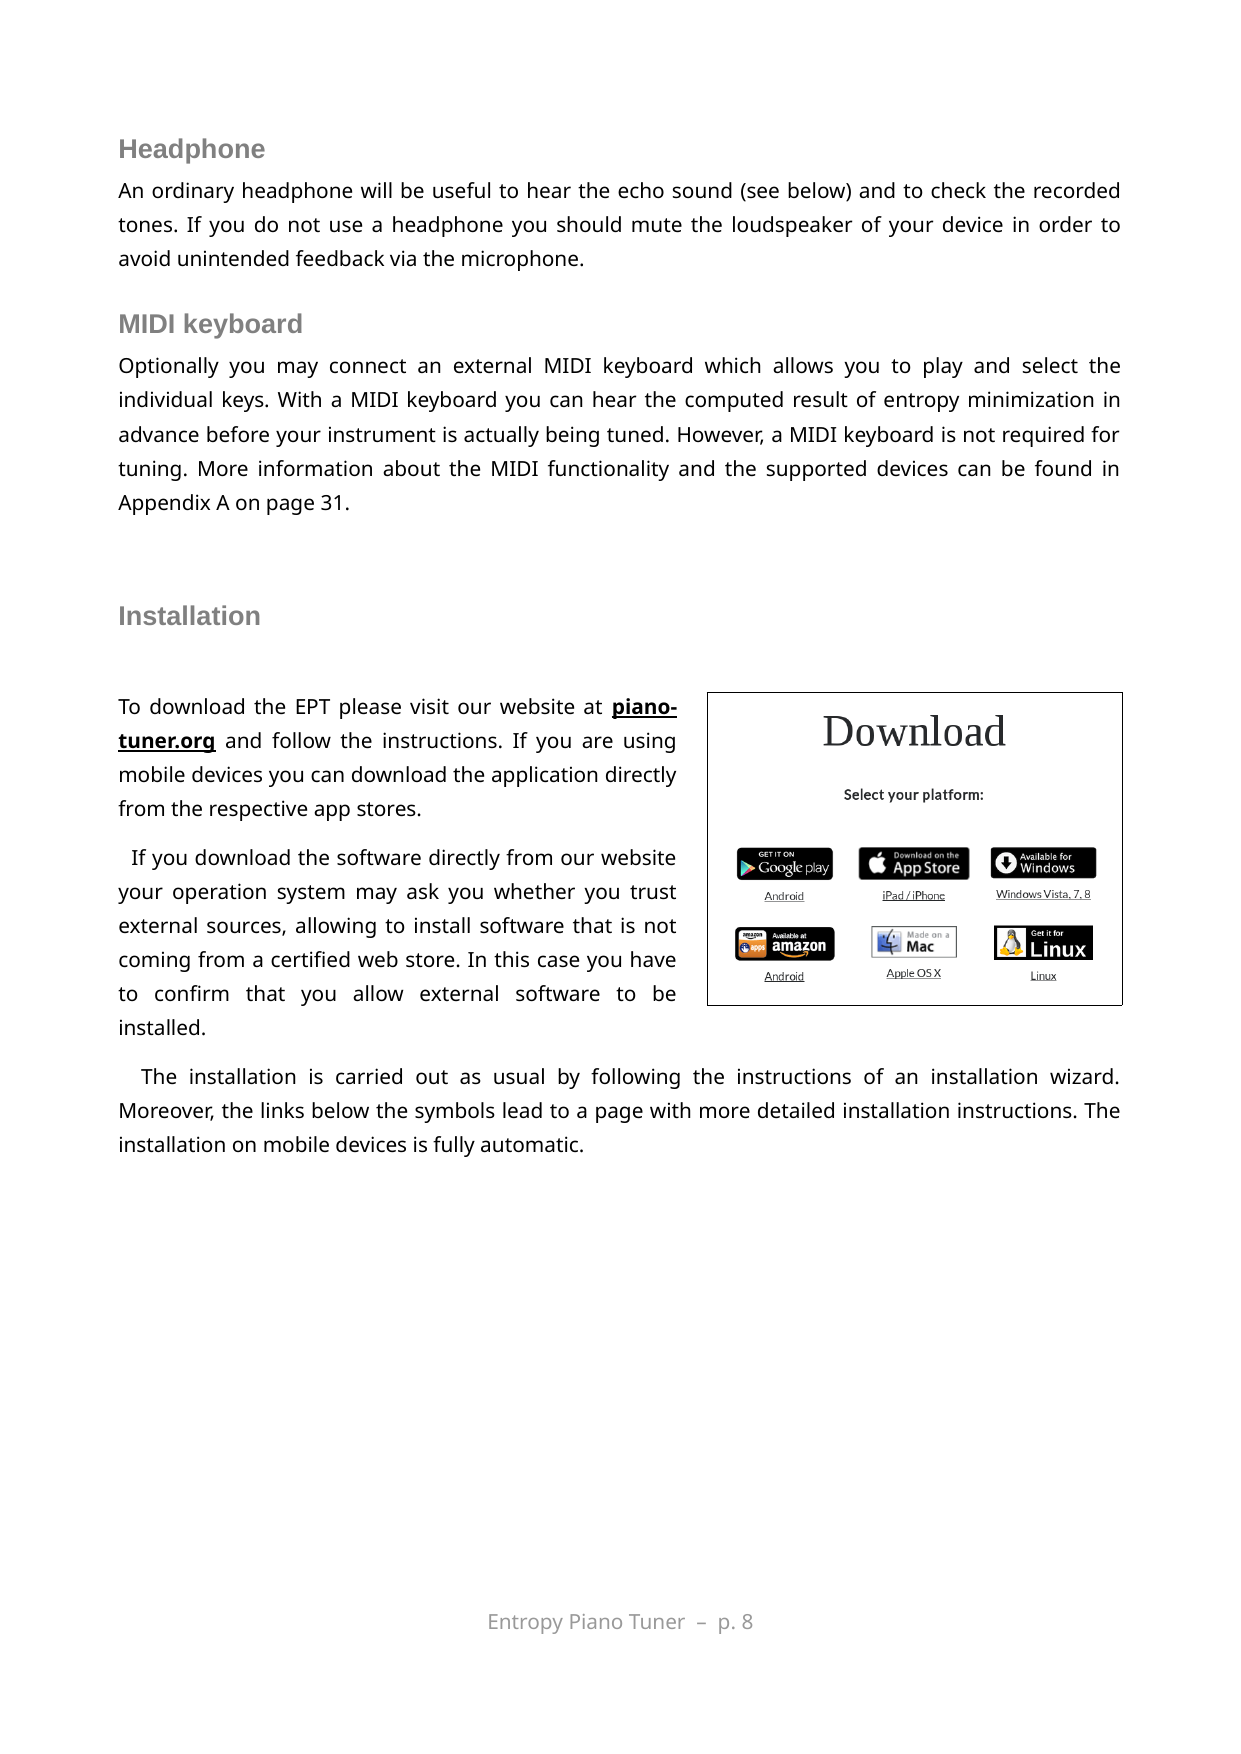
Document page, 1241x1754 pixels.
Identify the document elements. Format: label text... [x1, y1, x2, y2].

subtitle Headphone [118, 133, 1122, 164]
picture [709, 695, 1119, 1003]
text If you download the software directly from our website your operation system may ask you whether you trust external sources, allowing to install software that is not coming from a certified web store. In this case you have to confirm that you allow external software to be installed. [118, 843, 1122, 1042]
text [708, 693, 1122, 1005]
text To download the EPT please visit our website at piano-tuner.org and follow the instructions. If you are using mobile devices you can download the application directly from the respective app stores. [118, 692, 707, 823]
text The installation is carried out as usual by following the instructions of an installation wizard. Moreover, the links below the symbols lead to a page with more detailed installation instructions. The installation on mobile devices is fully automatic. [118, 1062, 1122, 1158]
subtitle Installation [118, 600, 1122, 631]
text An ordinary headphone will be useful to hear the echo sound (see below) and to check the recorded tones. If you do not use a headphone you should mute the loudspeaker of your device in order to avoid unintended feedback via the microphone. [118, 176, 1122, 273]
text Optionally you may connect an external MIDI keyboard which allows you to play and select the individual keys. With a MIDI keyboard you can hear the computed result of entropy minimization in advance before your instrument is actually being tuned. However, a MIDI keyboard is not required for tuning. More information about the MIDI functionality and the supported devices can be found in Appendix A on page 27. [118, 352, 1122, 516]
subtitle MIDI keyboard [118, 308, 1122, 339]
